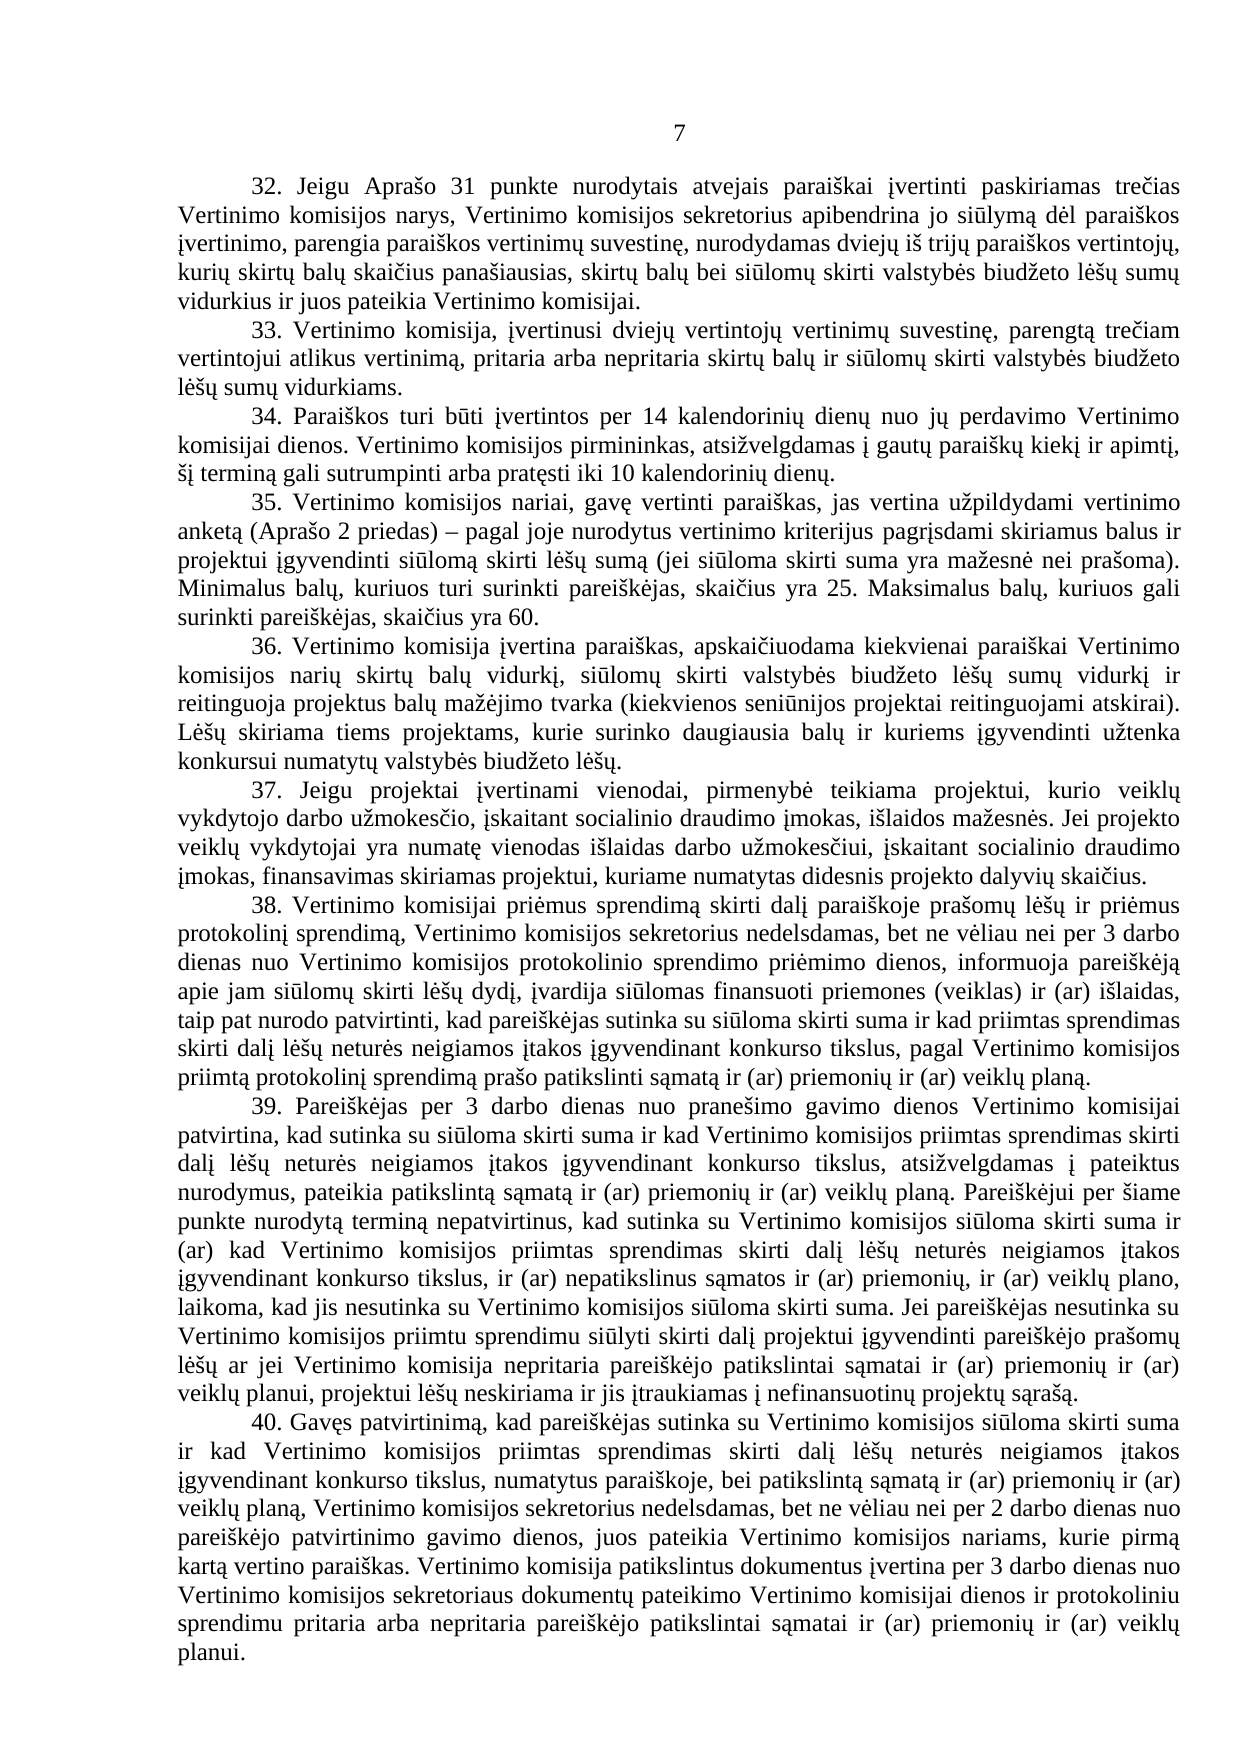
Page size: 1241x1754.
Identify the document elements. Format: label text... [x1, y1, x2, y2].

text 32. Jeigu Aprašo 31 punkte nurodytais atvejais paraiškai įvertinti paskiriamas trečias Vertinimo komisijos narys, Vertinimo komisijos sekretorius apibendrina jo siūlymą dėl paraiškos įvertinimo, parengia paraiškos vertinimų suvestinę, nurodydamas dviejų iš trijų paraiškos vertintojų, kurių skirtų balų skaičius panašiausias, skirtų balų bei siūlomų skirti valstybės biudžeto lėšų sumų vidurkius ir juos pateikia Vertinimo komisijai. [177, 171, 1181, 315]
text 37. Jeigu projektai įvertinami vienodai, pirmenybė teikiama projektui, kurio veiklų vykdytojo darbo užmokesčio, įskaitant socialinio draudimo įmokas, išlaidos mažesnės. Jei projekto veiklų vykdytojai yra numatę vienodas išlaidas darbo užmokesčiui, įskaitant socialinio draudimo įmokas, finansavimas skiriamas projektui, kuriame numatytas didesnis projekto dalyvių skaičius. [177, 775, 1181, 890]
text 36. Vertinimo komisija įvertina paraiškas, apskaičiuodama kiekvienai paraiškai Vertinimo komisijos narių skirtų balų vidurkį, siūlomų skirti valstybės biudžeto lėšų sumų vidurkį ir reitinguoja projektus balų mažėjimo tvarka (kiekvienos seniūnijos projektai reitinguojami atskirai). Lėšų skiriama tiems projektams, kurie surinko daugiausia balų ir kuriems įgyvendinti užtenka konkursui numatytų valstybės biudžeto lėšų. [177, 631, 1181, 775]
text 40. Gavęs patvirtinimą, kad pareiškėjas sutinka su Vertinimo komisijos siūloma skirti suma ir kad Vertinimo komisijos priimtas sprendimas skirti dalį lėšų neturės neigiamos įtakos įgyvendinant konkurso tikslus, numatytus paraiškoje, bei patikslintą sąmatą ir (ar) priemonių ir (ar) veiklų planą, Vertinimo komisijos sekretorius nedelsdamas, bet ne vėliau nei per 2 darbo dienas nuo pareiškėjo patvirtinimo gavimo dienos, juos pateikia Vertinimo komisijos nariams, kurie pirmą kartą vertino paraiškas. Vertinimo komisija patikslintus dokumentus įvertina per 3 darbo dienas nuo Vertinimo komisijos sekretoriaus dokumentų pateikimo Vertinimo komisijai dienos ir protokoliniu sprendimu pritaria arba nepritaria pareiškėjo patikslintai sąmatai ir (ar) priemonių ir (ar) veiklų planui. [177, 1407, 1181, 1666]
text 39. Pareiškėjas per 3 darbo dienas nuo pranešimo gavimo dienos Vertinimo komisijai patvirtina, kad sutinka su siūloma skirti suma ir kad Vertinimo komisijos priimtas sprendimas skirti dalį lėšų neturės neigiamos įtakos įgyvendinant konkurso tikslus, atsižvelgdamas į pateiktus nurodymus, pateikia patikslintą sąmatą ir (ar) priemonių ir (ar) veiklų planą. Pareiškėjui per šiame punkte nurodytą terminą nepatvirtinus, kad sutinka su Vertinimo komisijos siūloma skirti suma ir (ar) kad Vertinimo komisijos priimtas sprendimas skirti dalį lėšų neturės neigiamos įtakos įgyvendinant konkurso tikslus, ir (ar) nepatikslinus sąmatos ir (ar) priemonių, ir (ar) veiklų plano, laikoma, kad jis nesutinka su Vertinimo komisijos siūloma skirti suma. Jei pareiškėjas nesutinka su Vertinimo komisijos priimtu sprendimu siūlyti skirti dalį projektui įgyvendinti pareiškėjo prašomų lėšų ar jei Vertinimo komisija nepritaria pareiškėjo patikslintai sąmatai ir (ar) priemonių ir (ar) veiklų planui, projektui lėšų neskiriama ir jis įtraukiamas į nefinansuotinų projektų sąrašą. [177, 1091, 1181, 1407]
text 38. Vertinimo komisijai priėmus sprendimą skirti dalį paraiškoje prašomų lėšų ir priėmus protokolinį sprendimą, Vertinimo komisijos sekretorius nedelsdamas, bet ne vėliau nei per 3 darbo dienas nuo Vertinimo komisijos protokolinio sprendimo priėmimo dienos, informuoja pareiškėją apie jam siūlomų skirti lėšų dydį, įvardija siūlomas finansuoti priemones (veiklas) ir (ar) išlaidas, taip pat nurodo patvirtinti, kad pareiškėjas sutinka su siūloma skirti suma ir kad priimtas sprendimas skirti dalį lėšų neturės neigiamos įtakos įgyvendinant konkurso tikslus, pagal Vertinimo komisijos priimtą protokolinį sprendimą prašo patikslinti sąmatą ir (ar) priemonių ir (ar) veiklų planą. [177, 890, 1181, 1091]
text 33. Vertinimo komisija, įvertinusi dviejų vertintojų vertinimų suvestinę, parengtą trečiam vertintojui atlikus vertinimą, pritaria arba nepritaria skirtų balų ir siūlomų skirti valstybės biudžeto lėšų sumų vidurkiams. [177, 315, 1181, 401]
text 35. Vertinimo komisijos nariai, gavę vertinti paraiškas, jas vertina užpildydami vertinimo anketą (Aprašo 2 priedas) – pagal joje nurodytus vertinimo kriterijus pagrįsdami skiriamus balus ir projektui įgyvendinti siūlomą skirti lėšų sumą (jei siūloma skirti suma yra mažesnė nei prašoma). Minimalus balų, kuriuos turi surinkti pareiškėjas, skaičius yra 25. Maksimalus balų, kuriuos gali surinkti pareiškėjas, skaičius yra 60. [177, 487, 1181, 631]
text 34. Paraiškos turi būti įvertintos per 14 kalendorinių dienų nuo jų perdavimo Vertinimo komisijai dienos. Vertinimo komisijos pirmininkas, atsižvelgdamas į gautų paraiškų kiekį ir apimtį, šį terminą gali sutrumpinti arba pratęsti iki 10 kalendorinių dienų. [177, 401, 1181, 487]
